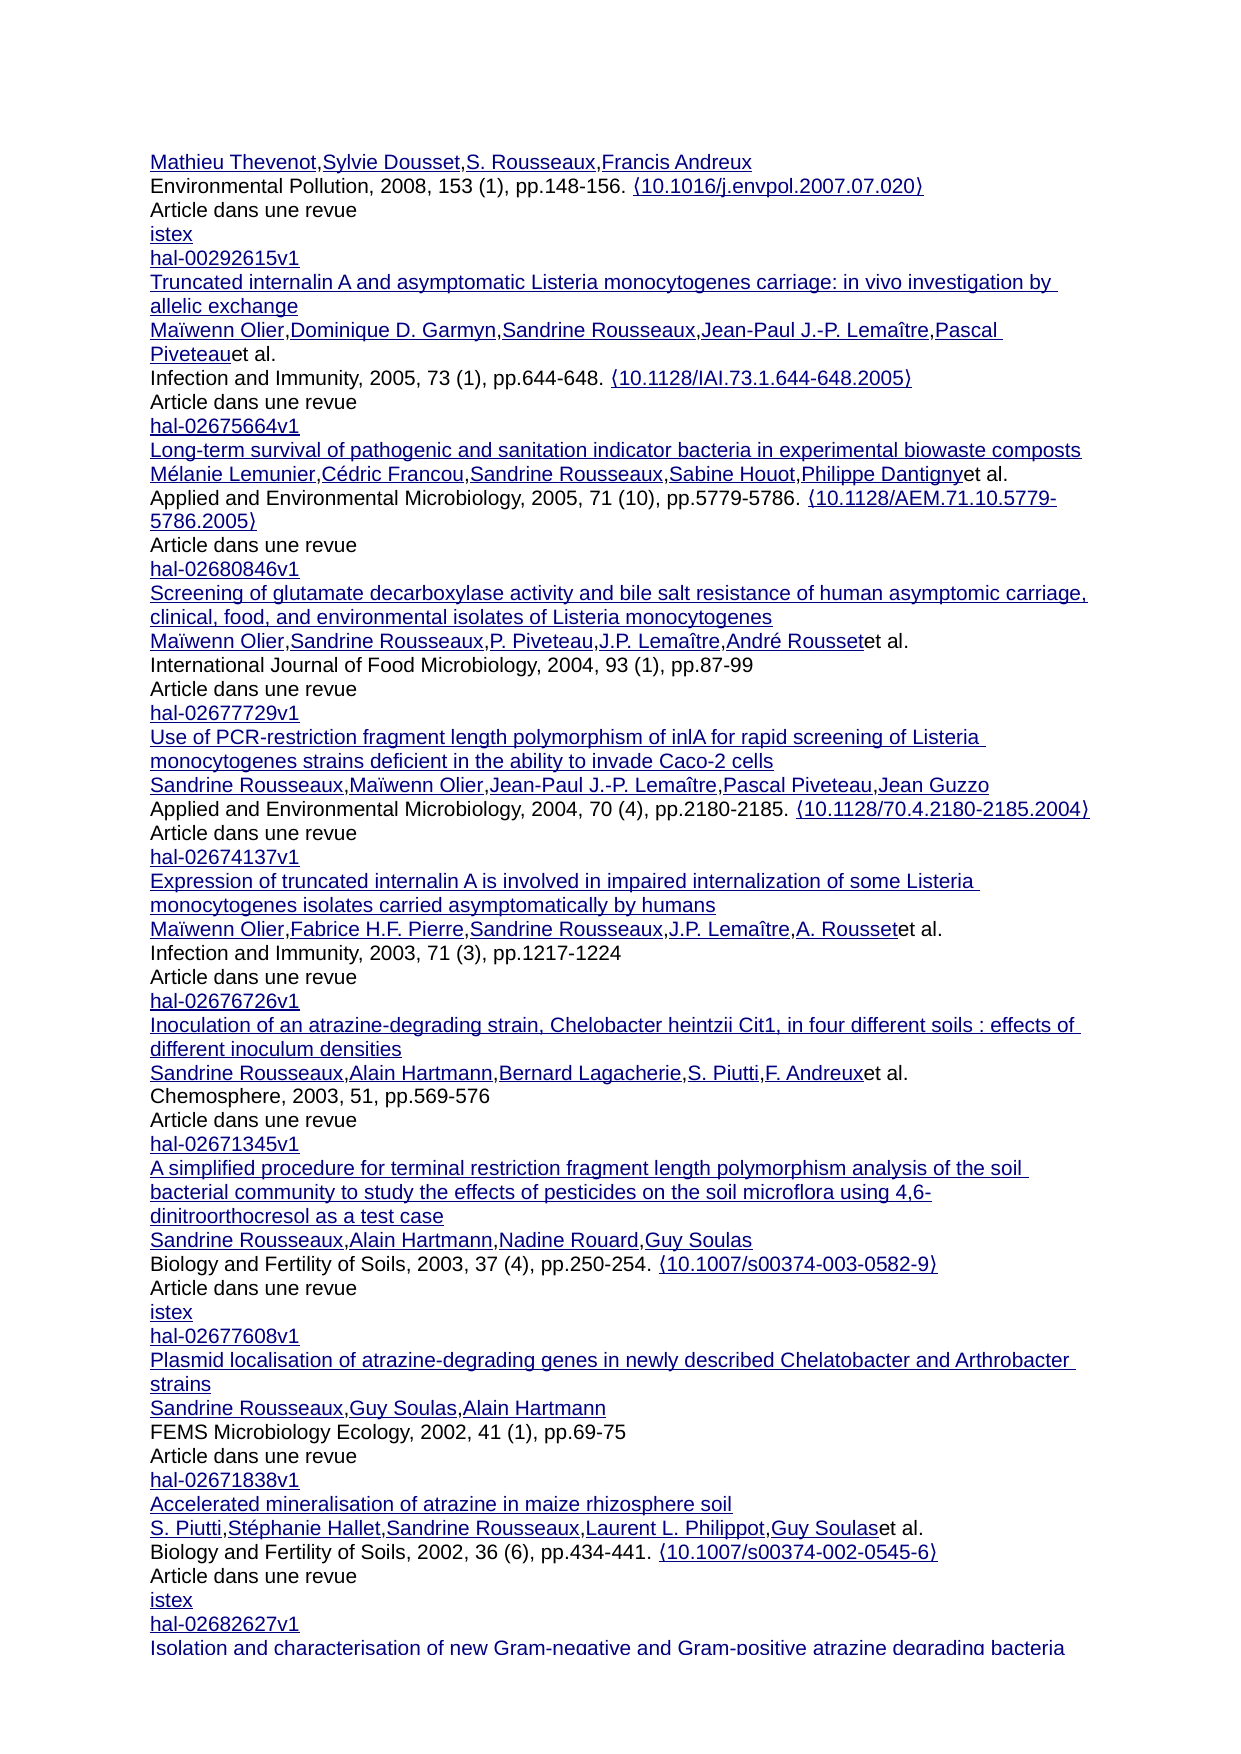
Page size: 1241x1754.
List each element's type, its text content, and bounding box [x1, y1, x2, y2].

table_cell A simplified procedure for terminal restriction fragment length polymorphism analysis of the soil bacterial community to study the effects of pesticides on the soil microflora using 4,6-dinitroorthocresol as a test case Sandrine Rousseaux,Alain Hartmann,Nadine Rouard,Guy Soulas Biology and Fertility of Soils, 2003, 37 (4), pp.250-254. ⟨10.1007/s00374-003-0582-9⟩ Article dans une revue istex hal-02677608v1 [150, 1156, 1090, 1348]
table_cell Screening of glutamate decarboxylase activity and bile salt resistance of human asymptomic carriage, clinical, food, and environmental isolates of Listeria monocytogenes Maïwenn Olier,Sandrine Rousseaux,P. Piveteau,J.P. Lemaître,André Roussetet al. International Journal of Food Microbiology, 2004, 93 (1), pp.87-99 Article dans une revue hal-02677729v1 [150, 581, 1090, 725]
table_cell Inoculation of an atrazine-degrading strain, Chelobacter heintzii Cit1, in four different soils : effects of different inoculum densities Sandrine Rousseaux,Alain Hartmann,Bernard Lagacherie,S. Piutti,F. Andreuxet al. Chemosphere, 2003, 51, pp.569-576 Article dans une revue hal-02671345v1 [150, 1013, 1090, 1156]
table_cell Long-term survival of pathogenic and sanitation indicator bacteria in experimental biowaste composts Mélanie Lemunier,Cédric Francou,Sandrine Rousseaux,Sabine Houot,Philippe Dantignyet al. Applied and Environmental Microbiology, 2005, 71 (10), pp.5779-5786. ⟨10.1128/AEM.71.10.5779-5786.2005⟩ Article dans une revue hal-02680846v1 [150, 438, 1090, 581]
table_cell Expression of truncated internalin A is involved in impaired internalization of some Listeria monocytogenes isolates carried asymptomatically by humans Maïwenn Olier,Fabrice H.F. Pierre,Sandrine Rousseaux,J.P. Lemaître,A. Roussetet al. Infection and Immunity, 2003, 71 (3), pp.1217-1224 Article dans une revue hal-02676726v1 [150, 869, 1090, 1012]
table_cell Accelerated mineralisation of atrazine in maize rhizosphere soil S. Piutti,Stéphanie Hallet,Sandrine Rousseaux,Laurent L. Philippot,Guy Soulaset al. Biology and Fertility of Soils, 2002, 36 (6), pp.434-441. ⟨10.1007/s00374-002-0545-6⟩ Article dans une revue istex hal-02682627v1 [150, 1492, 1090, 1635]
table_cell Mathieu Thevenot,Sylvie Dousset,S. Rousseaux,Francis Andreux Environmental Pollution, 2008, 153 (1), pp.148-156. ⟨10.1016/j.envpol.2007.07.020⟩ Article dans une revue istex hal-00292615v1 [150, 150, 1090, 270]
table_cell Use of PCR-restriction fragment length polymorphism of inlA for rapid screening of Listeria monocytogenes strains deficient in the ability to invade Caco-2 cells Sandrine Rousseaux,Maïwenn Olier,Jean-Paul J.-P. Lemaître,Pascal Piveteau,Jean Guzzo Applied and Environmental Microbiology, 2004, 70 (4), pp.2180-2185. ⟨10.1128/70.4.2180-2185.2004⟩ Article dans une revue hal-02674137v1 [150, 725, 1090, 869]
table_cell Truncated internalin A and asymptomatic Listeria monocytogenes carriage: in vivo investigation by allelic exchange Maïwenn Olier,Dominique D. Garmyn,Sandrine Rousseaux,Jean-Paul J.-P. Lemaître,Pascal Piveteauet al. Infection and Immunity, 2005, 73 (1), pp.644-648. ⟨10.1128/IAI.73.1.644-648.2005⟩ Article dans une revue hal-02675664v1 [150, 270, 1090, 437]
table_cell Isolation and characterisation of new Gram-negative and Gram-positive atrazine degrading bacteria [150, 1635, 1090, 1655]
table_cell Plasmid localisation of atrazine-degrading genes in newly described Chelatobacter and Arthrobacter strains Sandrine Rousseaux,Guy Soulas,Alain Hartmann FEMS Microbiology Ecology, 2002, 41 (1), pp.69-75 Article dans une revue hal-02671838v1 [150, 1348, 1090, 1492]
